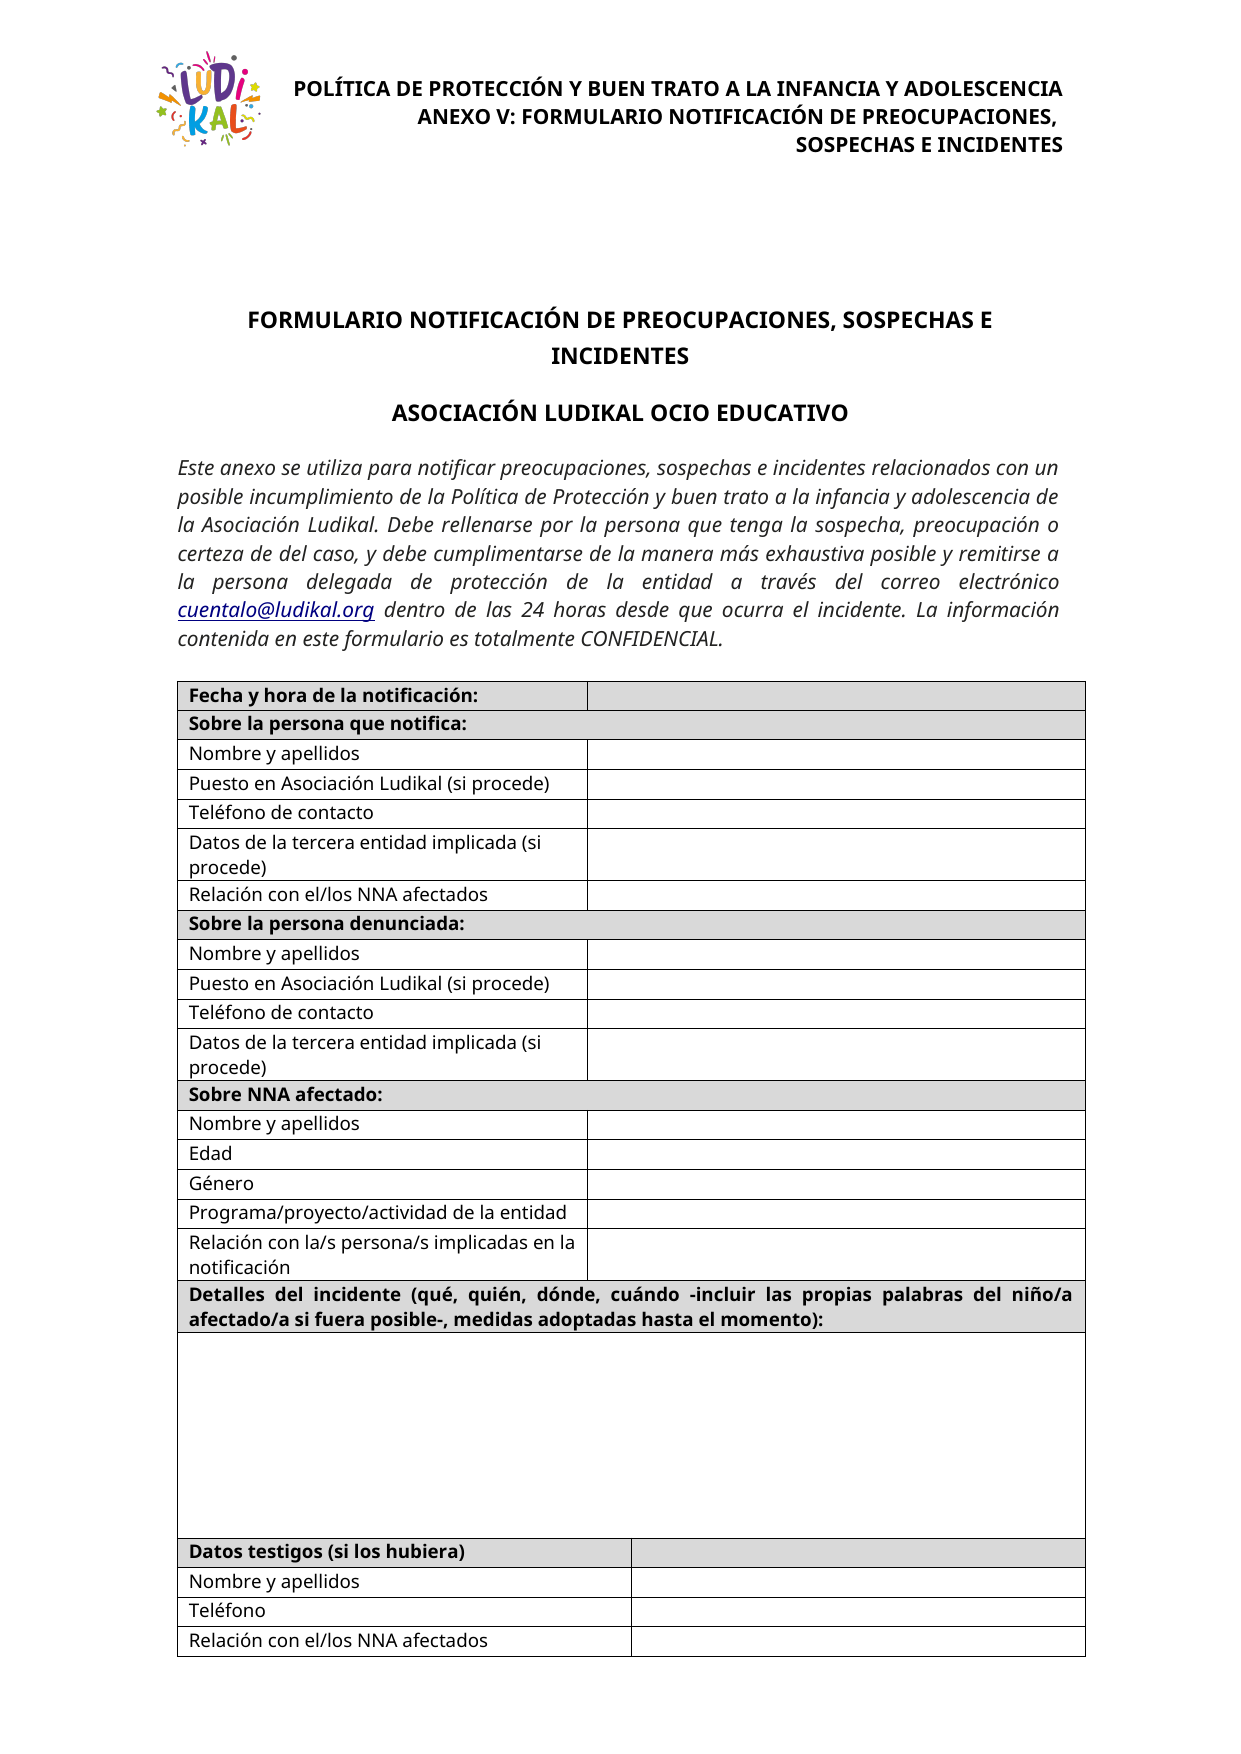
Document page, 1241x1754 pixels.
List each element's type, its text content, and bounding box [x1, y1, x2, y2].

table_cell Nombre y apellidos [178, 1568, 631, 1597]
table_cell Sobre la persona denunciada: [178, 911, 1085, 939]
table_cell Relación con la/s persona/s implicadas en la notificación [178, 1229, 587, 1280]
table_cell [588, 1000, 1085, 1028]
table_header [588, 682, 1085, 710]
table_cell [588, 1200, 1085, 1228]
table_cell Edad [178, 1140, 587, 1169]
table_cell [588, 829, 1085, 880]
table_cell [588, 1111, 1085, 1139]
table_cell Género [178, 1170, 587, 1198]
table_cell [178, 1333, 1085, 1537]
table_header Fecha y hora de la notificación: [178, 682, 587, 710]
table_cell Nombre y apellidos [178, 740, 587, 769]
table_cell [588, 1029, 1085, 1080]
table_cell Puesto en Asociación Ludikal (si procede) [178, 770, 587, 798]
table_cell [588, 1170, 1085, 1198]
table_cell Datos testigos (si los hubiera) [178, 1539, 631, 1567]
table_cell [588, 881, 1085, 910]
table_cell Puesto en Asociación Ludikal (si procede) [178, 970, 587, 998]
table_cell Teléfono [178, 1598, 631, 1626]
table_cell Datos de la tercera entidad implicada (si procede) [178, 829, 587, 880]
table_cell Relación con el/los NNA afectados [178, 881, 587, 910]
table_cell Sobre la persona que notifica: [178, 711, 1085, 739]
text Este anexo se utiliza para notificar preocupaciones, sospechas e incidentes relacionados con un posible incumplimiento de la Política de Protección y buen trato a la infancia y adolescencia de la Asociación Ludikal. Debe rellenarse por la persona que tenga la sospecha, preocupación o certeza de del caso, y debe cumplimentarse de la manera más exhaustiva posible y remitirse a la persona delegada de protección de la entidad a través del correo electrónico cuentalo@ludikal.org dentro de las 24 horas desde que ocurra el incidente. La información contenida en este formulario es totalmente CONFIDENCIAL. [177, 453, 1063, 652]
table_cell [588, 800, 1085, 828]
table_cell [632, 1598, 1085, 1626]
text ASOCIACIÓN LUDIKAL OCIO EDUCATIVO [177, 397, 1063, 428]
table_cell Programa/proyecto/actividad de la entidad [178, 1200, 587, 1228]
table_cell Detalles del incidente (qué, quién, dónde, cuándo -incluir las propias palabras del niño/a afectado/a si fuera posible-, medidas adoptadas hasta el momento): [178, 1281, 1085, 1332]
table_cell [588, 1229, 1085, 1280]
table_cell Teléfono de contacto [178, 800, 587, 828]
table_cell [588, 970, 1085, 998]
table_cell [632, 1568, 1085, 1597]
table_cell Nombre y apellidos [178, 1111, 587, 1139]
text FORMULARIO NOTIFICACIÓN DE PREOCUPACIONES, SOSPECHAS E INCIDENTES [177, 304, 1063, 371]
table_cell [632, 1627, 1085, 1656]
table_cell [588, 740, 1085, 769]
table_cell Sobre NNA afectado: [178, 1081, 1085, 1110]
table_cell [588, 940, 1085, 969]
table_cell [588, 1140, 1085, 1169]
table_cell [588, 770, 1085, 798]
table_cell Relación con el/los NNA afectados [178, 1627, 631, 1656]
table_cell Datos de la tercera entidad implicada (si procede) [178, 1029, 587, 1080]
table_cell [632, 1539, 1085, 1567]
table_cell Teléfono de contacto [178, 1000, 587, 1028]
table_cell Nombre y apellidos [178, 940, 587, 969]
